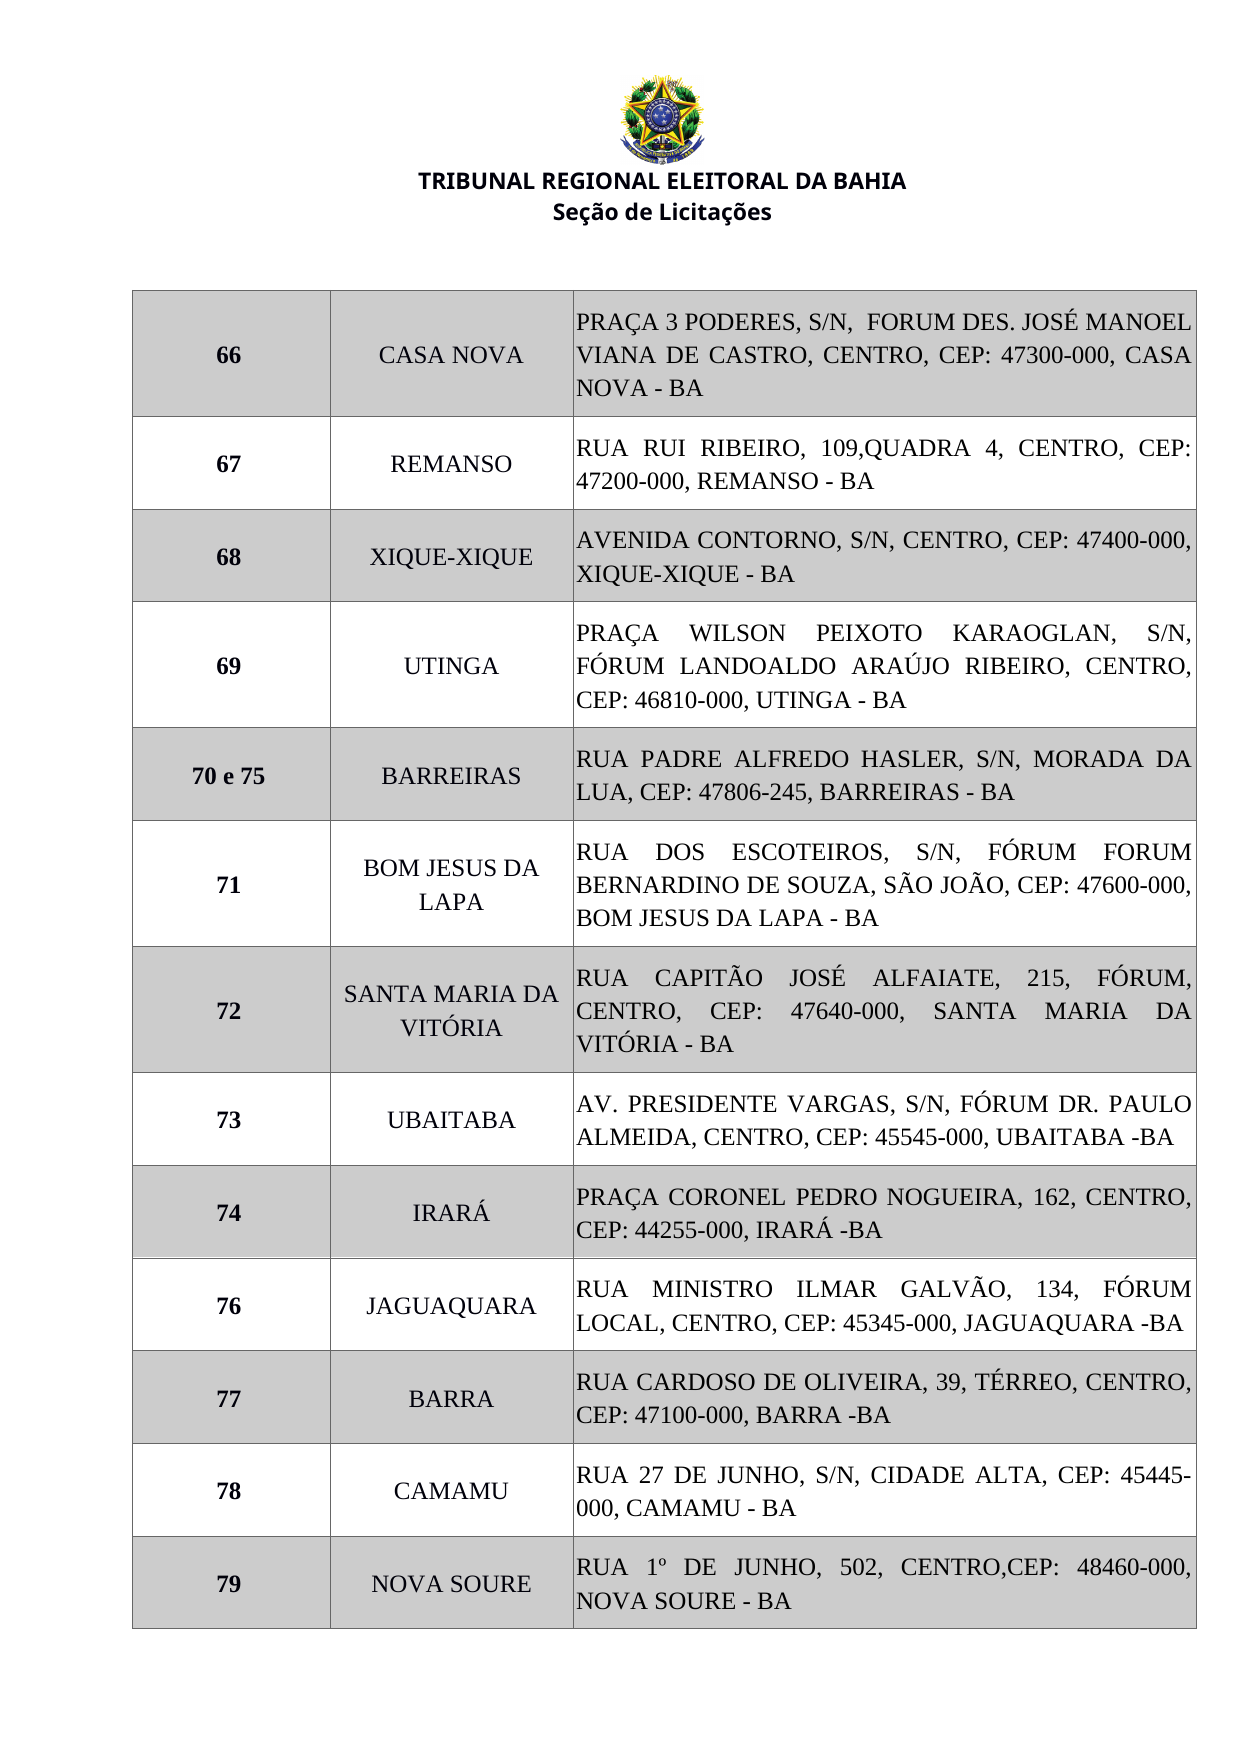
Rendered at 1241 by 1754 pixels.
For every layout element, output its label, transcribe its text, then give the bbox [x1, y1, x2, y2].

table_cell 69 [133, 602, 330, 727]
table_cell 78 [133, 1444, 330, 1536]
table_cell 79 [133, 1537, 330, 1628]
table_cell AVENIDA CONTORNO, S/N, CENTRO, CEP: 47400-000, XIQUE-XIQUE - BA [574, 510, 1196, 601]
table_cell BARRA [331, 1351, 573, 1443]
table_cell BARREIRAS [331, 728, 573, 820]
table_cell 74 [133, 1166, 330, 1257]
table_cell UBAITABA [331, 1073, 573, 1165]
table_cell 73 [133, 1073, 330, 1165]
table_cell CASA NOVA [331, 291, 573, 416]
table_cell PRAÇA WILSON PEIXOTO KARAOGLAN, S/N, FÓRUM LANDOALDO ARAÚJO RIBEIRO, CENTRO, CEP: 46810-000, UTINGA - BA [574, 602, 1196, 727]
table_cell RUA RUI RIBEIRO, 109,QUADRA 4, CENTRO, CEP: 47200-000, REMANSO - BA [574, 417, 1196, 508]
table_cell RUA DOS ESCOTEIROS, S/N, FÓRUM FORUM BERNARDINO DE SOUZA, SÃO JOÃO, CEP: 47600-000, BOM JESUS DA LAPA - BA [574, 821, 1196, 946]
table_cell 66 [133, 291, 330, 416]
table_cell RUA CARDOSO DE OLIVEIRA, 39, TÉRREO, CENTRO, CEP: 47100-000, BARRA -BA [574, 1351, 1196, 1443]
table_cell RUA PADRE ALFREDO HASLER, S/N, MORADA DA LUA, CEP: 47806-245, BARREIRAS - BA [574, 728, 1196, 820]
table_cell AV. PRESIDENTE VARGAS, S/N, FÓRUM DR. PAULO ALMEIDA, CENTRO, CEP: 45545-000, UBAITABA -BA [574, 1073, 1196, 1165]
table_cell RUA 27 DE JUNHO, S/N, CIDADE ALTA, CEP: 45445-000, CAMAMU - BA [574, 1444, 1196, 1536]
table_cell 76 [133, 1259, 330, 1350]
table_cell 70 e 75 [133, 728, 330, 820]
table_cell XIQUE-XIQUE [331, 510, 573, 601]
table_cell 72 [133, 947, 330, 1072]
table_cell REMANSO [331, 417, 573, 508]
table_cell BOM JESUS DA LAPA [331, 821, 573, 946]
table_cell IRARÁ [331, 1166, 573, 1257]
table_cell 68 [133, 510, 330, 601]
table_cell CAMAMU [331, 1444, 573, 1536]
table_cell RUA MINISTRO ILMAR GALVÃO, 134, FÓRUM LOCAL, CENTRO, CEP: 45345-000, JAGUAQUARA -BA [574, 1259, 1196, 1350]
table_cell JAGUAQUARA [331, 1259, 573, 1350]
table_cell PRAÇA 3 PODERES, S/N, FORUM DES. JOSÉ MANOEL VIANA DE CASTRO, CENTRO, CEP: 47300-000, CASA NOVA - BA [574, 291, 1196, 416]
table_cell 67 [133, 417, 330, 508]
table_cell UTINGA [331, 602, 573, 727]
table_cell NOVA SOURE [331, 1537, 573, 1628]
table_cell RUA CAPITÃO JOSÉ ALFAIATE, 215, FÓRUM, CENTRO, CEP: 47640-000, SANTA MARIA DA VITÓRIA - BA [574, 947, 1196, 1072]
table_cell PRAÇA CORONEL PEDRO NOGUEIRA, 162, CENTRO, CEP: 44255-000, IRARÁ -BA [574, 1166, 1196, 1257]
table_cell RUA 1º DE JUNHO, 502, CENTRO,CEP: 48460-000, NOVA SOURE - BA [574, 1537, 1196, 1628]
table_cell 77 [133, 1351, 330, 1443]
table_cell 71 [133, 821, 330, 946]
table_cell SANTA MARIA DA VITÓRIA [331, 947, 573, 1072]
